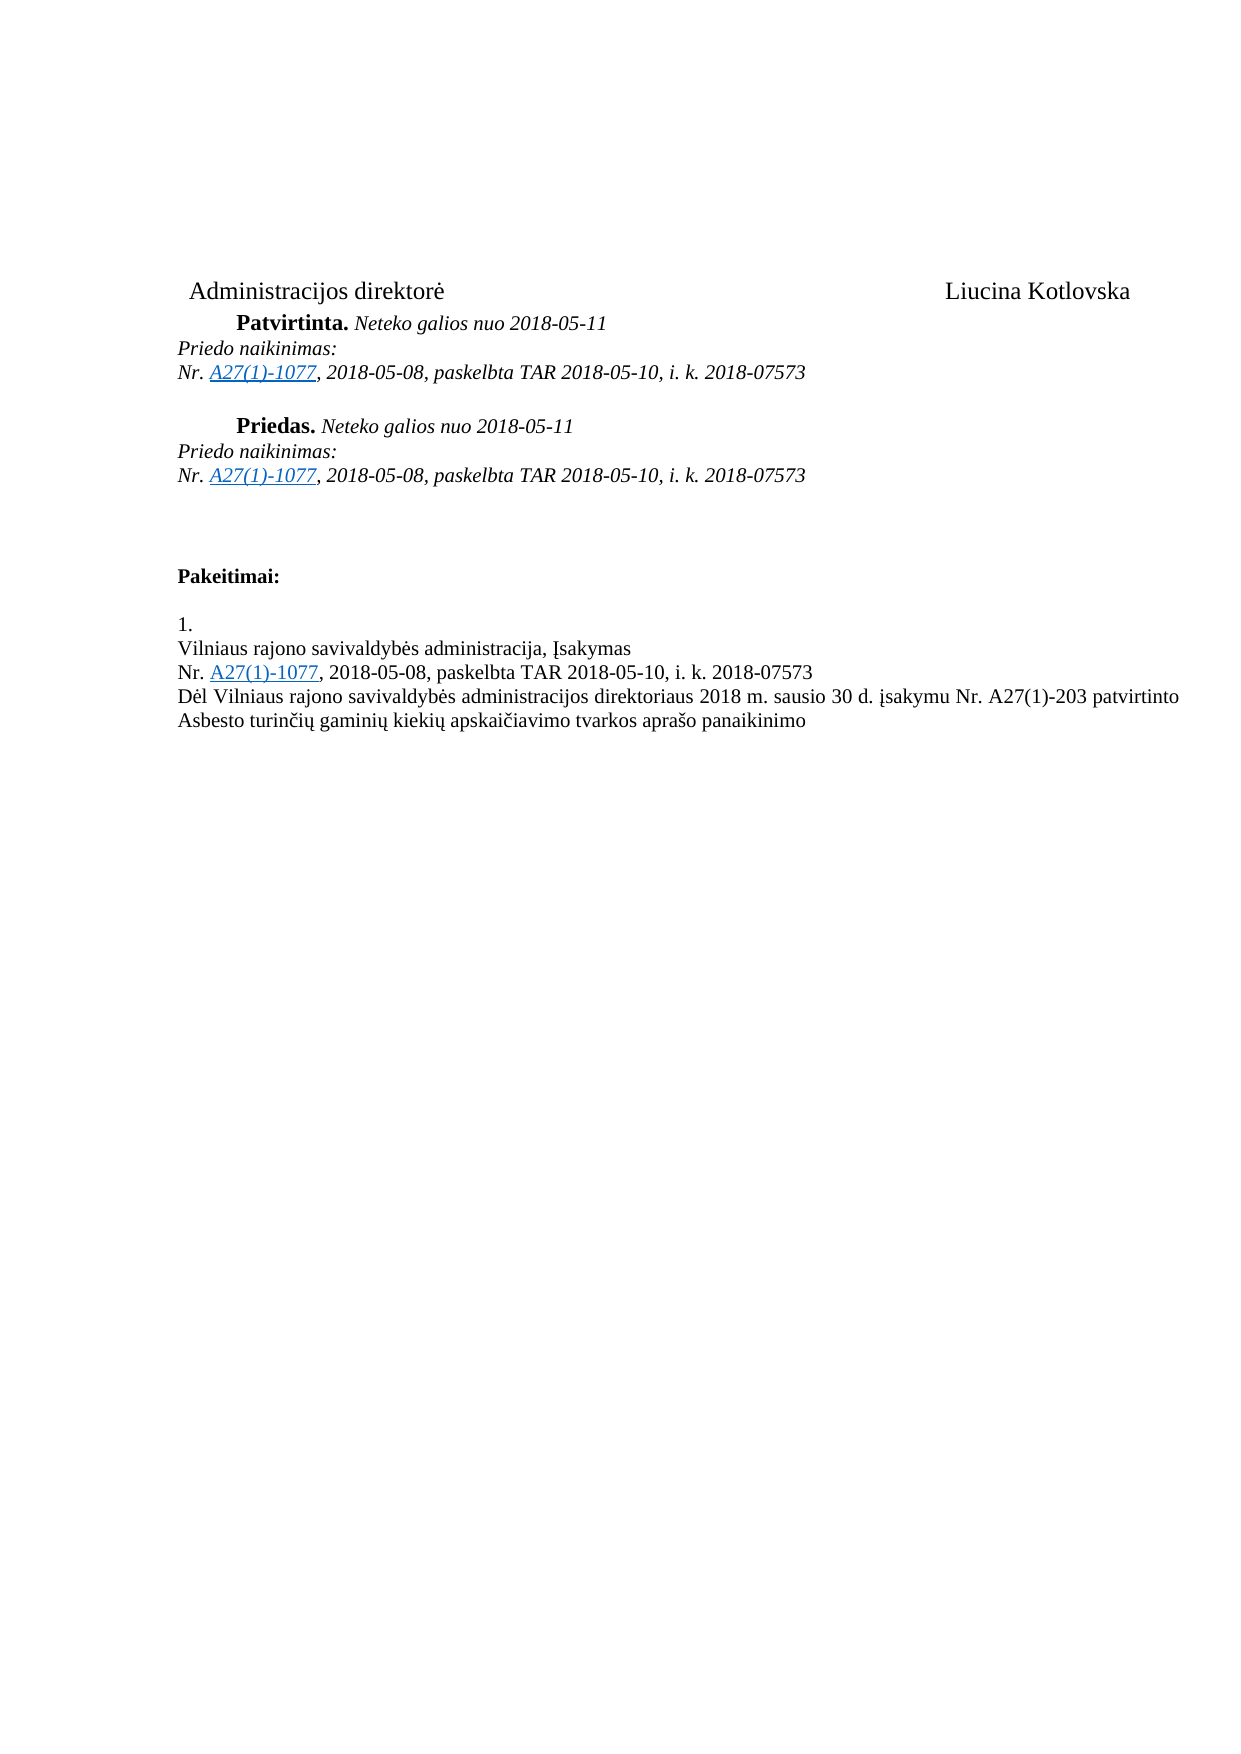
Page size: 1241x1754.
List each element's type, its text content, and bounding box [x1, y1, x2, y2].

text Priedo naikinimas: [177, 336, 1181, 360]
text Administracijos direktorė Liucina Kotlovska [188, 276, 1181, 305]
text Vilniaus rajono savivaldybės administracija, Įsakymas [177, 636, 1181, 660]
text Priedas. Neteko galios nuo 2018-05-11 [177, 412, 1181, 439]
text Nr. A27(1)-1077, 2018-05-08, paskelbta TAR 2018-05-10, i. k. 2018-07573 [177, 463, 1181, 487]
text Dėl Vilniaus rajono savivaldybės administracijos direktoriaus 2018 m. sausio 30 d. įsakymu Nr. A27(1)-203 patvirtinto Asbesto turinčių gaminių kiekių apskaičiavimo tvarkos aprašo panaikinimo [177, 684, 1181, 732]
text Nr. A27(1)-1077, 2018-05-08, paskelbta TAR 2018-05-10, i. k. 2018-07573 [177, 660, 1181, 684]
text Patvirtinta. Neteko galios nuo 2018-05-11 [177, 309, 1181, 336]
text 1. [177, 612, 1181, 636]
text Priedo naikinimas: [177, 439, 1181, 463]
text Pakeitimai: [177, 564, 1181, 588]
text Nr. A27(1)-1077, 2018-05-08, paskelbta TAR 2018-05-10, i. k. 2018-07573 [177, 360, 1181, 384]
